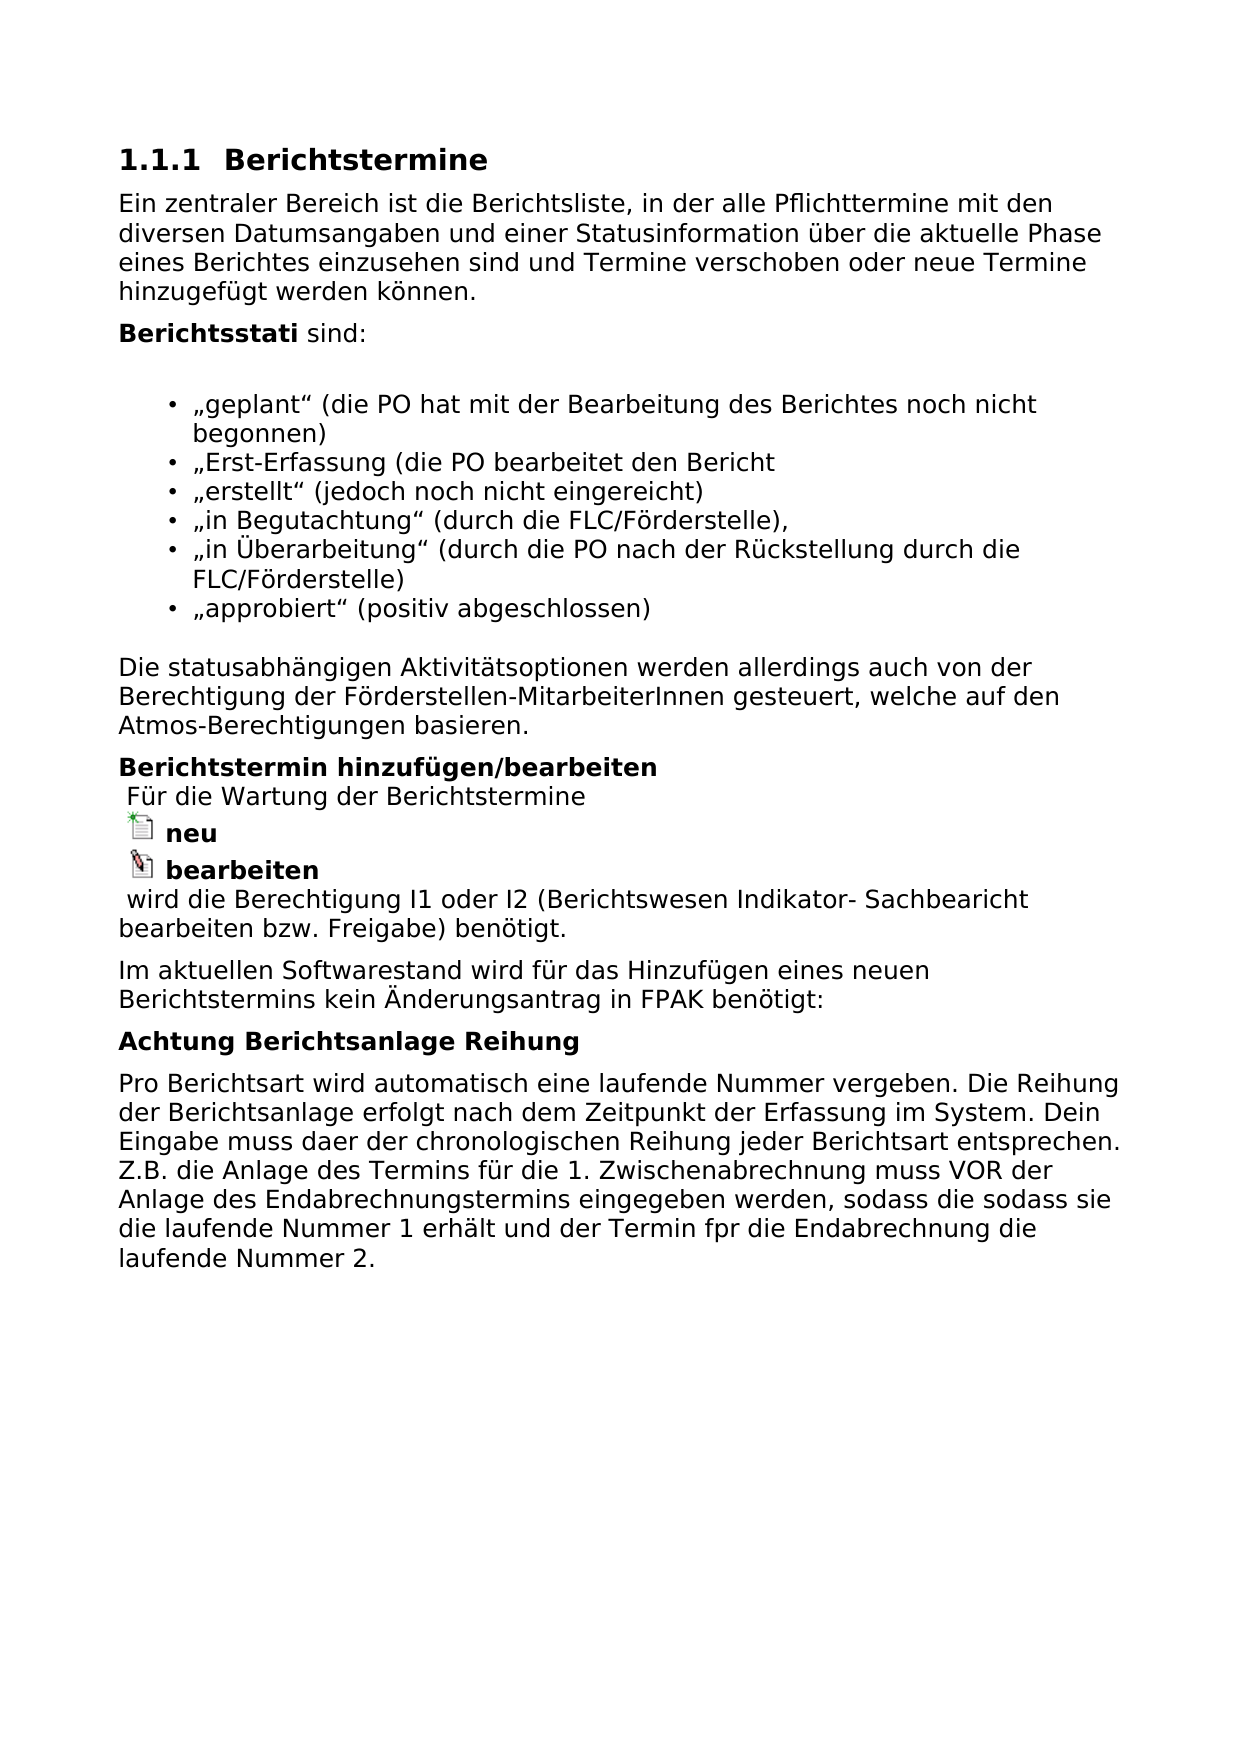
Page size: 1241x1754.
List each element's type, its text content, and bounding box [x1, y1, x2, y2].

text Die statusabhängigen Aktivitätsoptionen werden allerdings auch von der Berechtigung der Förderstellen-MitarbeiterInnen gesteuert, welche auf den Atmos-Berechtigungen basieren. [118, 653, 1122, 740]
text Achtung Berichtsanlage Reihung [118, 1027, 1122, 1056]
text Berichtsstati sind: [118, 319, 1122, 348]
list „erstellt“ (jedoch noch nicht eingereicht) [177, 477, 1122, 507]
list „geplant“ (die PO hat mit der Bearbeitung des Berichtes noch nicht begonnen) [177, 390, 1122, 448]
text Im aktuellen Softwarestand wird für das Hinzufügen eines neuen Berichtstermins kein Änderungsantrag in FPAK benötigt: [118, 956, 1122, 1014]
text Ein zentraler Bereich ist die Berichtsliste, in der alle Pflichttermine mit den diversen Datumsangaben und einer Statusinformation über die aktuelle Phase eines Berichtes einzusehen sind und Termine verschoben oder neue Termine hinzugefügt werden können. [118, 189, 1122, 306]
picture [126, 811, 158, 843]
list „in Begutachtung“ (durch die FLC/Förderstelle), [177, 507, 1122, 536]
subtitle Berichtstermine [118, 143, 1122, 177]
text Berichtstermin hinzufügen/bearbeiten Für die Wartung der Berichtstermine neu bearbeiten wird die Berechtigung I1 oder I2 (Berichtswesen Indikator- Sachbearicht bearbeiten bzw. Freigabe) benötigt. [118, 753, 1122, 944]
picture [126, 848, 158, 880]
list „in Überarbeitung“ (durch die PO nach der Rückstellung durch die FLC/Förderstelle) [177, 536, 1122, 594]
list „approbiert“ (positiv abgeschlossen) [177, 594, 1122, 623]
text Pro Berichtsart wird automatisch eine laufende Nummer vergeben. Die Reihung der Berichtsanlage erfolgt nach dem Zeitpunkt der Erfassung im System. Dein Eingabe muss daer der chronologischen Reihung jeder Berichtsart entsprechen. Z.B. die Anlage des Termins für die 1. Zwischenabrechnung muss VOR der Anlage des Endabrechnungstermins eingegeben werden, sodass die sodass sie die laufende Nummer 1 erhält und der Termin fpr die Endabrechnung die laufende Nummer 2. [118, 1069, 1122, 1273]
list „Erst-Erfassung (die PO bearbeitet den Bericht [177, 448, 1122, 477]
